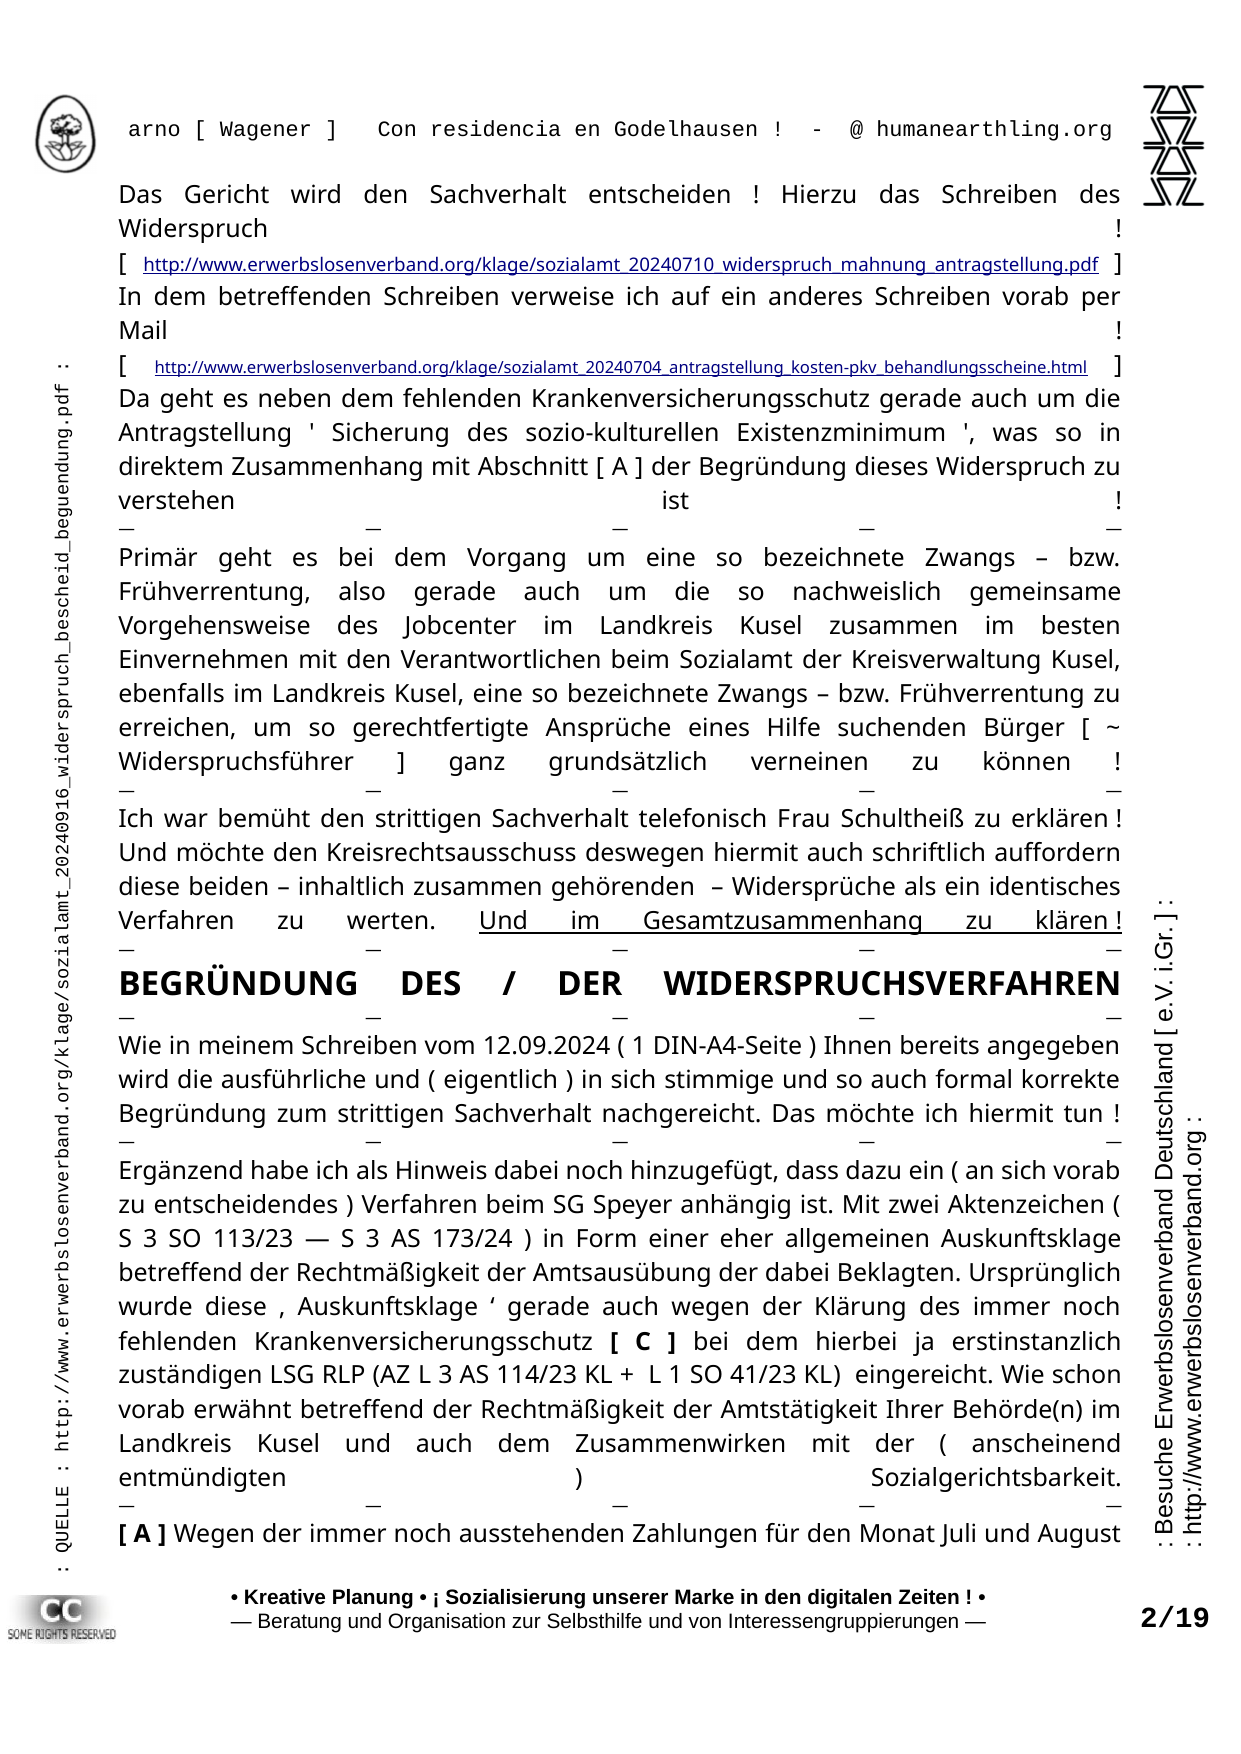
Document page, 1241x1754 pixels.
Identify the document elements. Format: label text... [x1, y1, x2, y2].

picture [0, 1593, 122, 1644]
picture [1142, 84, 1205, 207]
picture [33, 94, 98, 174]
text Das Gericht wird den Sachverhalt entscheiden ! Hierzu das Schreiben des Widerspruch ! [ http://www.erwerbslosenverband.org/klage/sozialamt_20240710_widerspruch_mahnung_antragstellung.pdf ] In dem betreffenden Schreiben verweise ich auf ein anderes Schreiben vorab per Mail ! [ http://www.erwerbslosenverband.org/klage/sozialamt_20240704_antragstellung_kosten-pkv_behandlungsscheine.html ] Da geht es neben dem fehlenden Krankenversicherungsschutz gerade auch um die Antragstellung ' Sicherung des sozio-kulturellen Existenzminimum ', was so in direktem Zusammenhang mit Abschnitt [ A ] der Begründung dieses Widerspruch zu verstehen ist ! — — — — — Primär geht es bei dem Vorgang um eine so bezeichnete Zwangs – bzw. Frühverrentung, also gerade auch um die so nachweislich gemeinsame Vorgehensweise des Jobcenter im Landkreis Kusel zusammen im besten Einvernehmen mit den Verantwortlichen beim Sozialamt der Kreisverwaltung Kusel, ebenfalls im Landkreis Kusel, eine so bezeichnete Zwangs – bzw. Frühverrentung zu erreichen, um so gerechtfertigte Ansprüche eines Hilfe suchenden Bürger [ ~ Widerspruchsführer ] ganz grundsätzlich verneinen zu können ! — — — — — Ich war bemüht den strittigen Sachverhalt telefonisch Frau Schultheiß zu erklären ! Und möchte den Kreisrechtsausschuss deswegen hiermit auch schriftlich auffordern diese beiden – inhaltlich zusammen gehörenden – Widersprüche als ein identisches Verfahren zu werten. Und im Gesamtzusammenhang zu klären ! — — — — — BEGRÜNDUNG DES / DER WIDERSPRUCHSVERFAHREN — — — — — Wie in meinem Schreiben vom 12.09.2024 ( 1 DIN-A4-Seite ) Ihnen bereits angegeben wird die ausführliche und ( eigentlich ) in sich stimmige und so auch formal korrekte Begründung zum strittigen Sachverhalt nachgereicht. Das möchte ich hiermit tun !— — — — — Ergänzend habe ich als Hinweis dabei noch hinzugefügt, dass dazu ein ( an sich vorab zu entscheidendes ) Verfahren beim SG Speyer anhängig ist. Mit zwei Aktenzeichen ( S 3 SO 113/23 — S 3 AS 173/24 ) in Form einer eher allgemeinen Auskunftsklage betreffend der Rechtmäßigkeit der Amtsausübung der dabei Beklagten. Ursprünglich wurde diese ‚ Auskunftsklage ‘ gerade auch wegen der Klärung des immer noch fehlenden Krankenversicherungsschutz [ C ] bei dem hierbei ja erstinstanzlich zuständigen LSG RLP (AZ L 3 AS 114/23 KL + L 1 SO 41/23 KL) eingereicht. Wie schon vorab erwähnt betreffend der Rechtmäßigkeit der Amtstätigkeit Ihrer Behörde(n) im Landkreis Kusel und auch dem Zusammenwirken mit der ( anscheinend entmündigten ) Sozialgerichtsbarkeit. — — — — — [ A ] Wegen der immer noch ausstehenden Zahlungen für den Monat Juli und August [118, 176, 1122, 1550]
